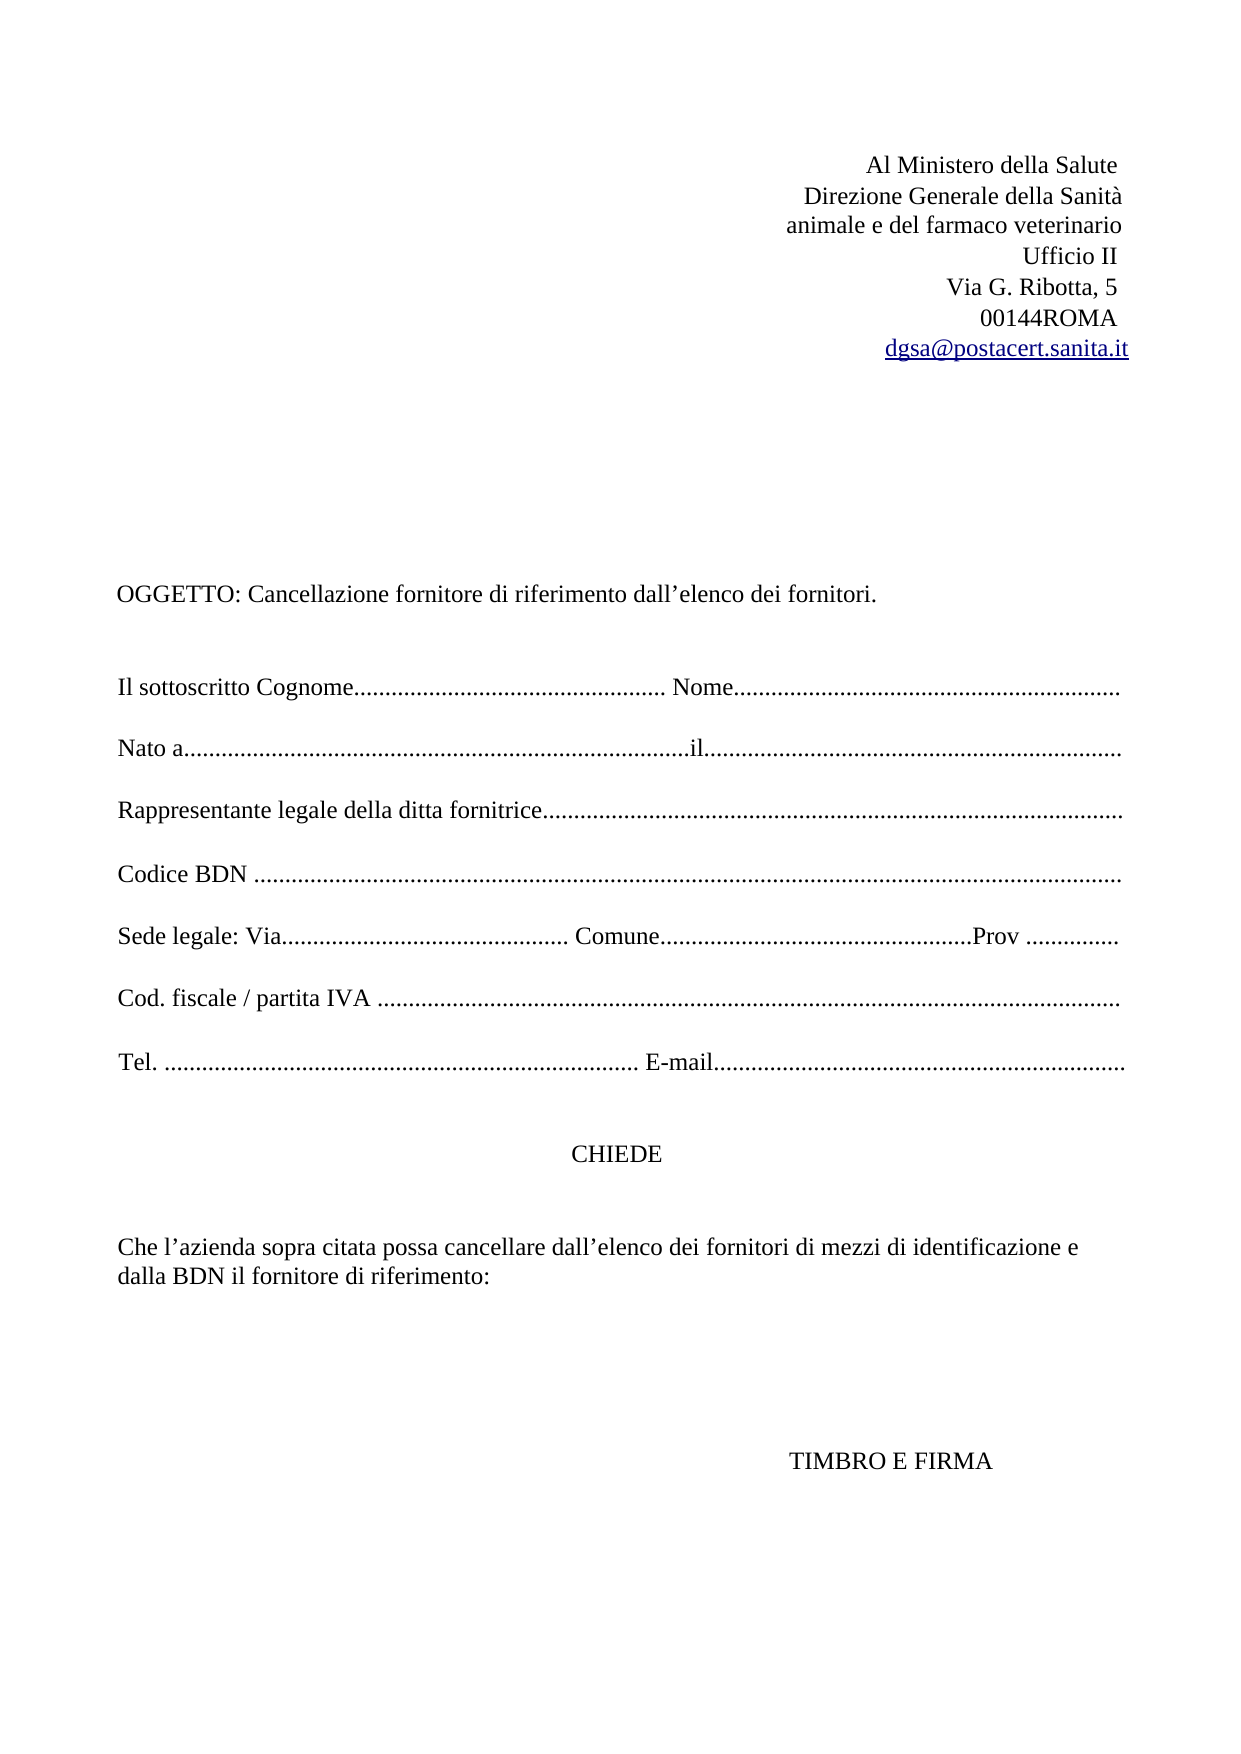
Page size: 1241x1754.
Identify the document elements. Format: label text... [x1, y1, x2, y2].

text Direzione Generale della Sanità animale e del farmaco veterinario [786, 181, 1124, 239]
text Tel. ............................................................................ E-mail.................................................................. [118, 1047, 1128, 1075]
text Sede legale: Via.............................................. Comune..................................................Prov ............... [117, 921, 1124, 950]
text Il sottoscritto Cognome.................................................. Nome.............................................................. [117, 672, 1124, 700]
text Che l’azienda sopra citata possa cancellare dall’elenco dei fornitori di mezzi di identificazione e dalla BDN il fornitore di riferimento: [117, 1232, 1124, 1290]
text Al Ministero della Salute [118, 150, 1124, 179]
subtitle CHIEDE [118, 1139, 1122, 1168]
text Codice BDN ........................................................................................................................................... [117, 859, 1124, 888]
text TIMBRO E FIRMA [116, 1446, 999, 1475]
text Cod. fiscale / partita IVA ....................................................................................................................... [117, 983, 1124, 1012]
text dgsa@postacert.sanita.it [118, 333, 1128, 362]
text Ufficio II [118, 241, 1124, 270]
text Via G. Ribotta, 5 [118, 272, 1124, 301]
text Rappresentante legale della ditta fornitrice............................................................................................. [117, 795, 1124, 824]
text OGGETTO: Cancellazione fornitore di riferimento dall’elenco dei fornitori. [116, 579, 1124, 608]
text 00144ROMA [118, 303, 1124, 331]
text Nato a.................................................................................il................................................................... [117, 733, 1124, 762]
